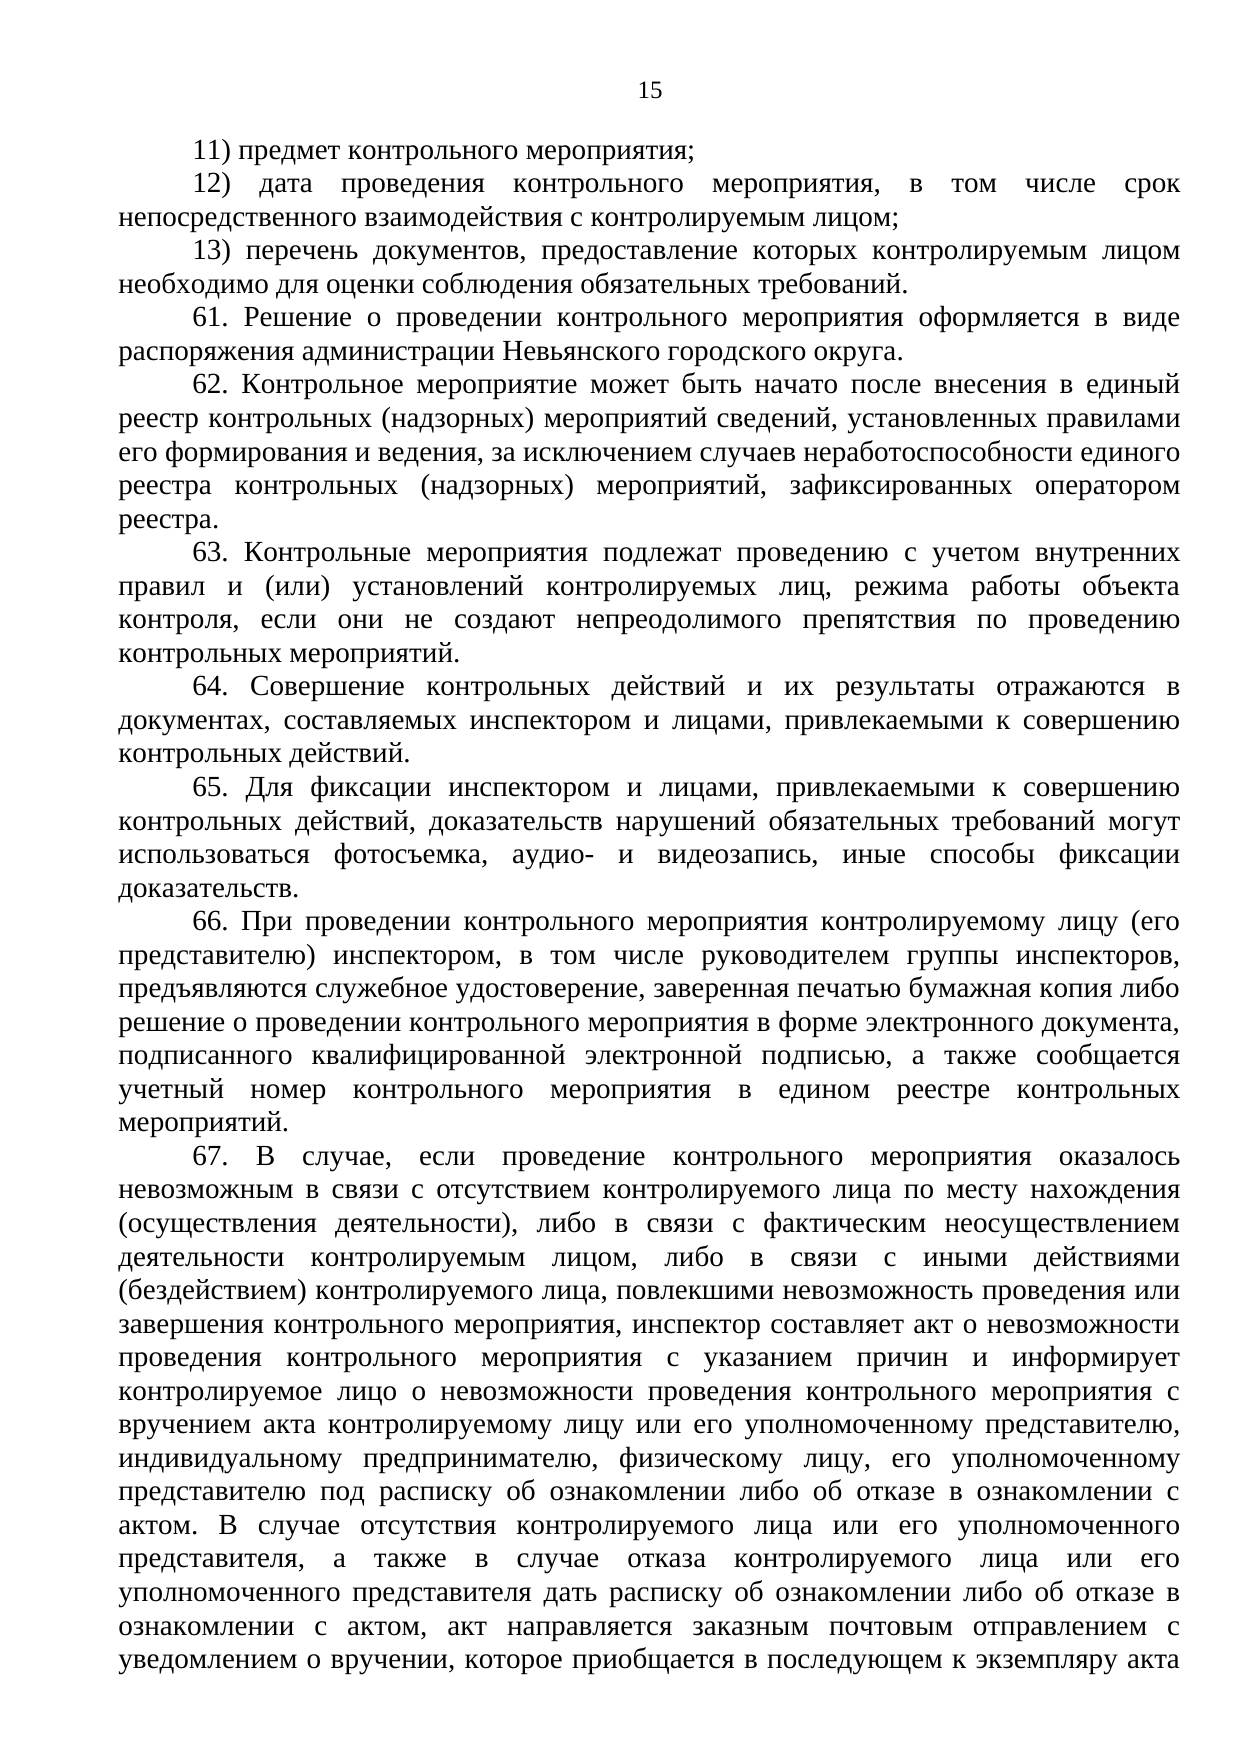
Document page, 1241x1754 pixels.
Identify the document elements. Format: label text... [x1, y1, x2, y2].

text 67. В случае, если проведение контрольного мероприятия оказалось невозможным в связи с отсутствием контролируемого лица по месту нахождения (осуществления деятельности), либо в связи с фактическим неосуществлением деятельности контролируемым лицом, либо в связи с иными действиями (бездействием) контролируемого лица, повлекшими невозможность проведения или завершения контрольного мероприятия, инспектор составляет акт о невозможности проведения контрольного мероприятия с указанием причин и информирует контролируемое лицо о невозможности проведения контрольного мероприятия с вручением акта контролируемому лицу или его уполномоченному представителю, индивидуальному предпринимателю, физическому лицу, его уполномоченному представителю под расписку об ознакомлении либо об отказе в ознакомлении с актом. В случае отсутствия контролируемого лица или его уполномоченного представителя, а также в случае отказа контролируемого лица или его уполномоченного представителя дать расписку об ознакомлении либо об отказе в ознакомлении с актом, акт направляется заказным почтовым отправлением с уведомлением о вручении, которое приобщается в последующем к экземпляру акта [118, 1138, 1181, 1675]
text 11) предмет контрольного мероприятия; [118, 132, 1181, 165]
text 63. Контрольные мероприятия подлежат проведению с учетом внутренних правил и (или) установлений контролируемых лиц, режима работы объекта контроля, если они не создают непреодолимого препятствия по проведению контрольных мероприятий. [118, 534, 1181, 668]
text 12) дата проведения контрольного мероприятия, в том числе срок непосредственного взаимодействия с контролируемым лицом; [118, 165, 1181, 232]
text 61. Решение о проведении контрольного мероприятия оформляется в виде распоряжения администрации Невьянского городского округа. [118, 299, 1181, 367]
text 66. При проведении контрольного мероприятия контролируемому лицу (его представителю) инспектором, в том числе руководителем группы инспекторов, предъявляются служебное удостоверение, заверенная печатью бумажная копия либо решение о проведении контрольного мероприятия в форме электронного документа, подписанного квалифицированной электронной подписью, а также сообщается учетный номер контрольного мероприятия в едином реестре контрольных мероприятий. [118, 903, 1181, 1138]
text 65. Для фиксации инспектором и лицами, привлекаемыми к совершению контрольных действий, доказательств нарушений обязательных требований могут использоваться фотосъемка, аудио- и видеозапись, иные способы фиксации доказательств. [118, 769, 1181, 903]
text 13) перечень документов, предоставление которых контролируемым лицом необходимо для оценки соблюдения обязательных требований. [118, 232, 1181, 299]
text 62. Контрольное мероприятие может быть начато после внесения в единый реестр контрольных (надзорных) мероприятий сведений, установленных правилами его формирования и ведения, за исключением случаев неработоспособности единого реестра контрольных (надзорных) мероприятий, зафиксированных оператором реестра. [118, 367, 1181, 534]
text 64. Совершение контрольных действий и их результаты отражаются в документах, составляемых инспектором и лицами, привлекаемыми к совершению контрольных действий. [118, 668, 1181, 769]
